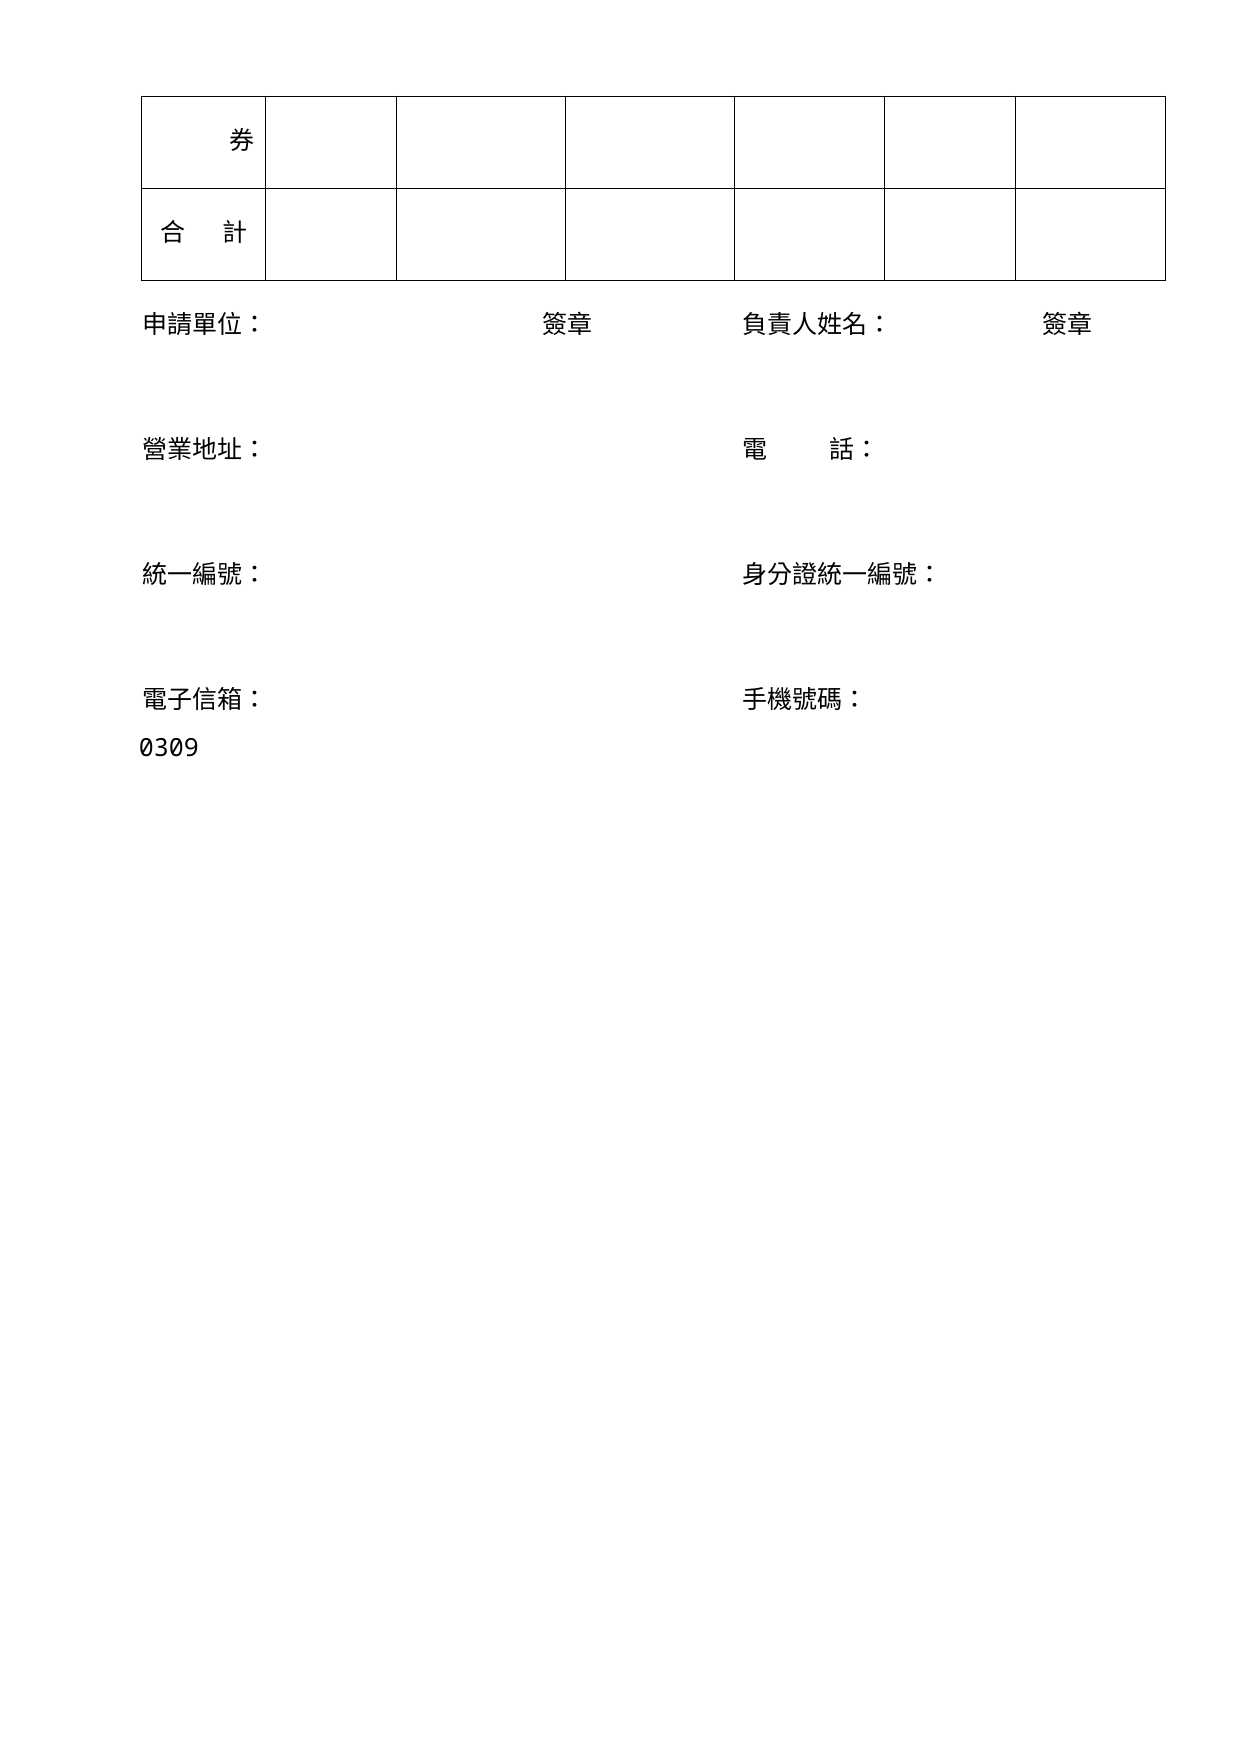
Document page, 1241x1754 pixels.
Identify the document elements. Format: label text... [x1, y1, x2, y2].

table_cell [266, 189, 396, 280]
table_cell 合 計 [142, 189, 265, 280]
table_cell [1016, 97, 1165, 188]
text 營業地址： 電 話： [142, 406, 1152, 469]
text 0309 [138, 729, 247, 763]
table_cell [885, 97, 1015, 188]
table_cell [566, 97, 734, 188]
table_cell [735, 97, 884, 188]
table_cell [397, 97, 565, 188]
table_cell [266, 97, 396, 188]
table_cell [1016, 189, 1165, 280]
text 申請單位： 簽章 負責人姓名： 簽章 [142, 281, 1152, 344]
table_cell [566, 189, 734, 280]
table_cell [885, 189, 1015, 280]
table_cell 券 [142, 97, 265, 188]
table_cell [397, 189, 565, 280]
text 統一編號： 身分證統一編號： [142, 531, 1152, 594]
table_cell [735, 189, 884, 280]
text 電子信箱： 手機號碼： [142, 656, 1152, 719]
